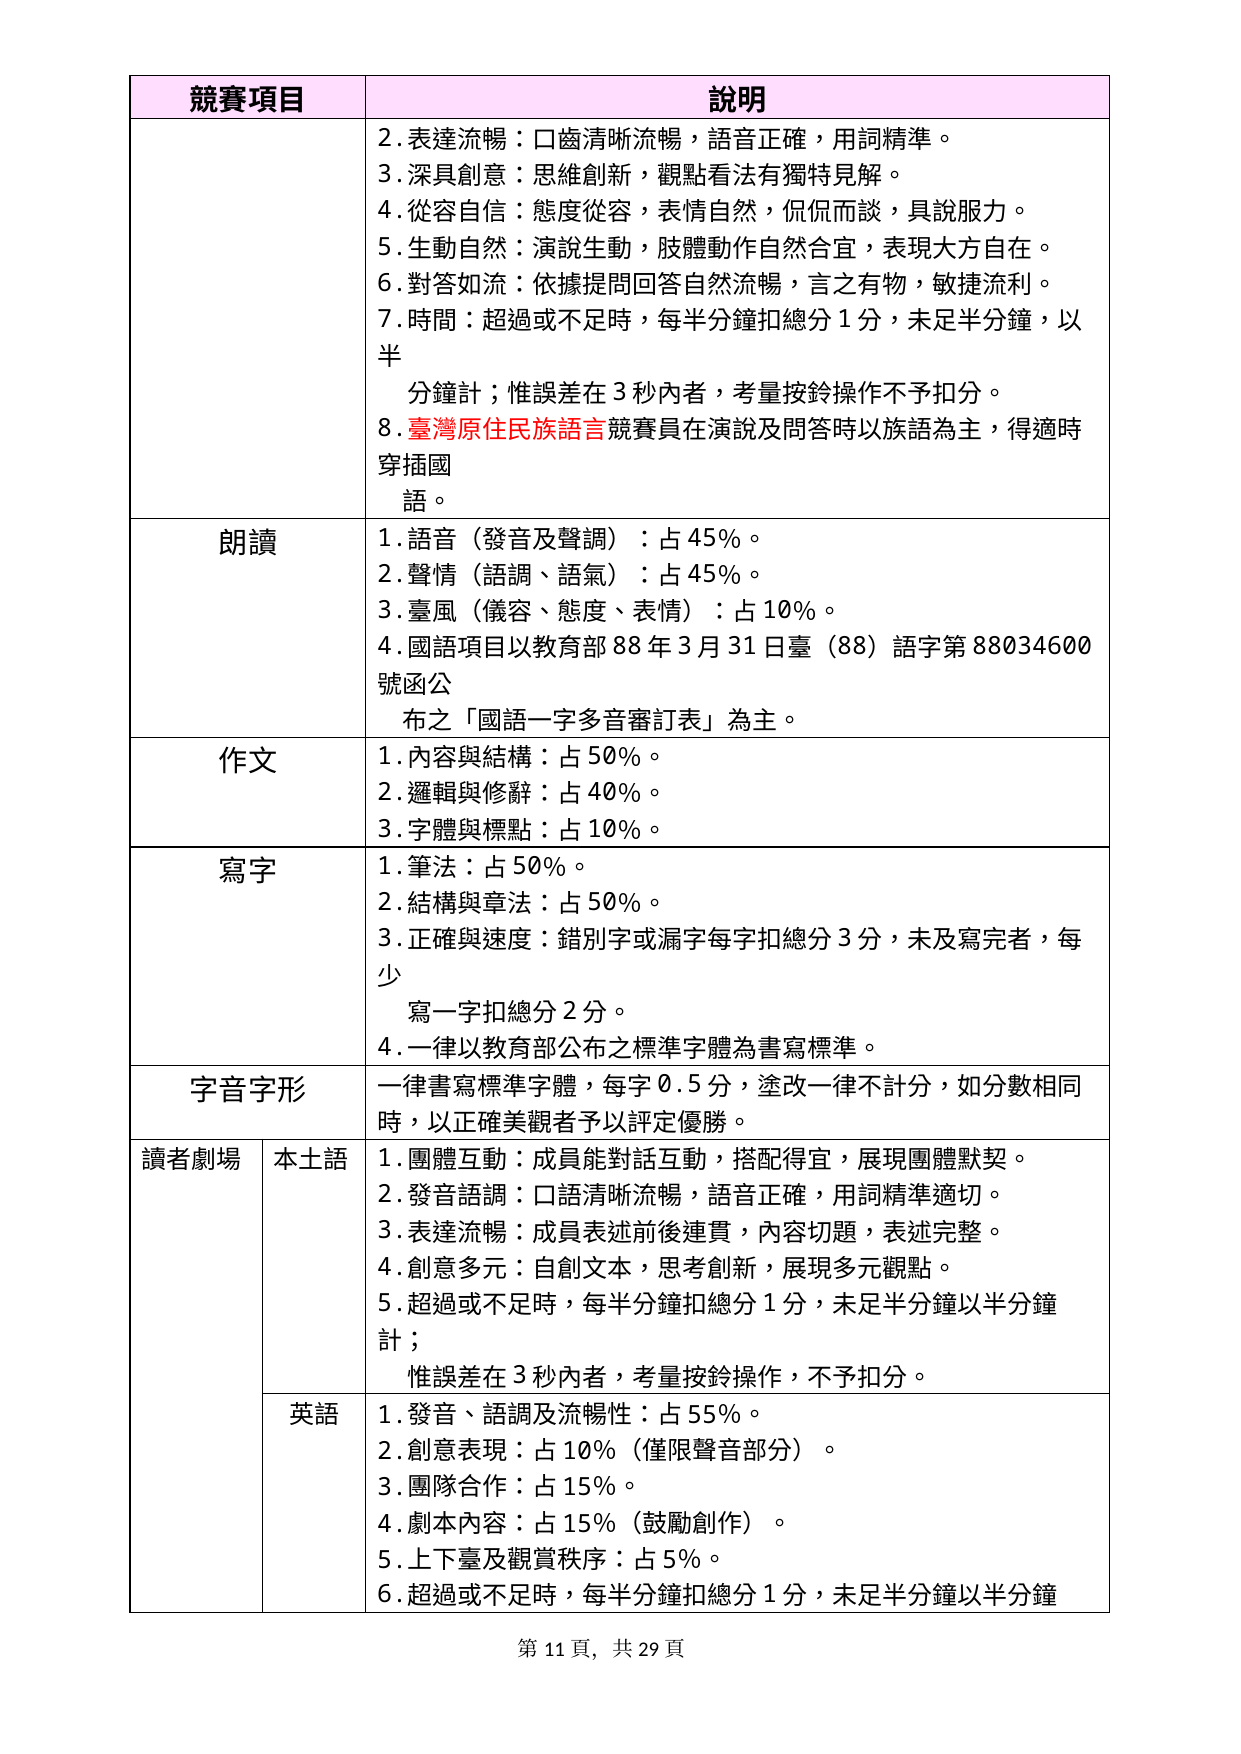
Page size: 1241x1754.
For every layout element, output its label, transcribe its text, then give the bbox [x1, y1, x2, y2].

table_cell 作文 [131, 738, 365, 846]
table_cell 本土語 [263, 1140, 365, 1393]
table_cell 1.語音（發音及聲調）：占45％。 2.聲情（語調、語氣）：占45％。 3.臺風（儀容、態度、表情）：占10％。 4.國語項目以教育部88年3月31日臺（88）語字第88034600號函公 布之「國語一字多音審訂表」為主。 [366, 519, 1109, 737]
table_cell 一律書寫標準字體，每字0.5分，塗改一律不計分，如分數相同 時，以正確美觀者予以評定優勝。 [366, 1066, 1109, 1138]
table_header 說明 [366, 76, 1109, 118]
table_cell 朗讀 [131, 519, 365, 737]
table_cell 1.發音、語調及流暢性：占55％。 2.創意表現：占10％（僅限聲音部分）。 3.團隊合作：占15％。 4.劇本內容：占15％（鼓勵創作）。 5.上下臺及觀賞秩序：占5％。 6.超過或不足時，每半分鐘扣總分1分，未足半分鐘以半分鐘 [366, 1394, 1109, 1612]
table_cell 2.表達流暢：口齒清晰流暢，語音正確，用詞精準。 3.深具創意：思維創新，觀點看法有獨特見解。 4.從容自信：態度從容，表情自然，侃侃而談，具說服力。 5.生動自然：演說生動，肢體動作自然合宜，表現大方自在。 6.對答如流：依據提問回答自然流暢，言之有物，敏捷流利。 7.時間：超過或不足時，每半分鐘扣總分1分，未足半分鐘，以半 分鐘計；惟誤差在3秒內者，考量按鈴操作不予扣分。 8.臺灣原住民族語言競賽員在演說及問答時以族語為主，得適時穿插國 語。 [366, 119, 1109, 518]
table_cell 字音字形 [131, 1066, 365, 1138]
table_cell 1.筆法：占50％。 2.結構與章法：占50％。 3.正確與速度：錯別字或漏字每字扣總分3分，未及寫完者，每少 寫一字扣總分2分。 4.一律以教育部公布之標準字體為書寫標準。 [366, 848, 1109, 1065]
table_cell [131, 119, 365, 518]
table_cell [131, 1393, 262, 1612]
table_cell 讀者劇場 [131, 1140, 262, 1393]
table_cell 寫字 [131, 848, 365, 1065]
table_cell 英語 [263, 1394, 365, 1612]
table_cell 1.團體互動：成員能對話互動，搭配得宜，展現團體默契。 2.發音語調：口語清晰流暢，語音正確，用詞精準適切。 3.表達流暢：成員表述前後連貫，內容切題，表述完整。 4.創意多元：自創文本，思考創新，展現多元觀點。 5.超過或不足時，每半分鐘扣總分1分，未足半分鐘以半分鐘計； 惟誤差在3秒內者，考量按鈴操作，不予扣分。 [366, 1140, 1109, 1393]
table_header 競賽項目 [131, 76, 365, 118]
table_cell 1.內容與結構：占50％。 2.邏輯與修辭：占40％。 3.字體與標點：占10％。 [366, 738, 1109, 846]
